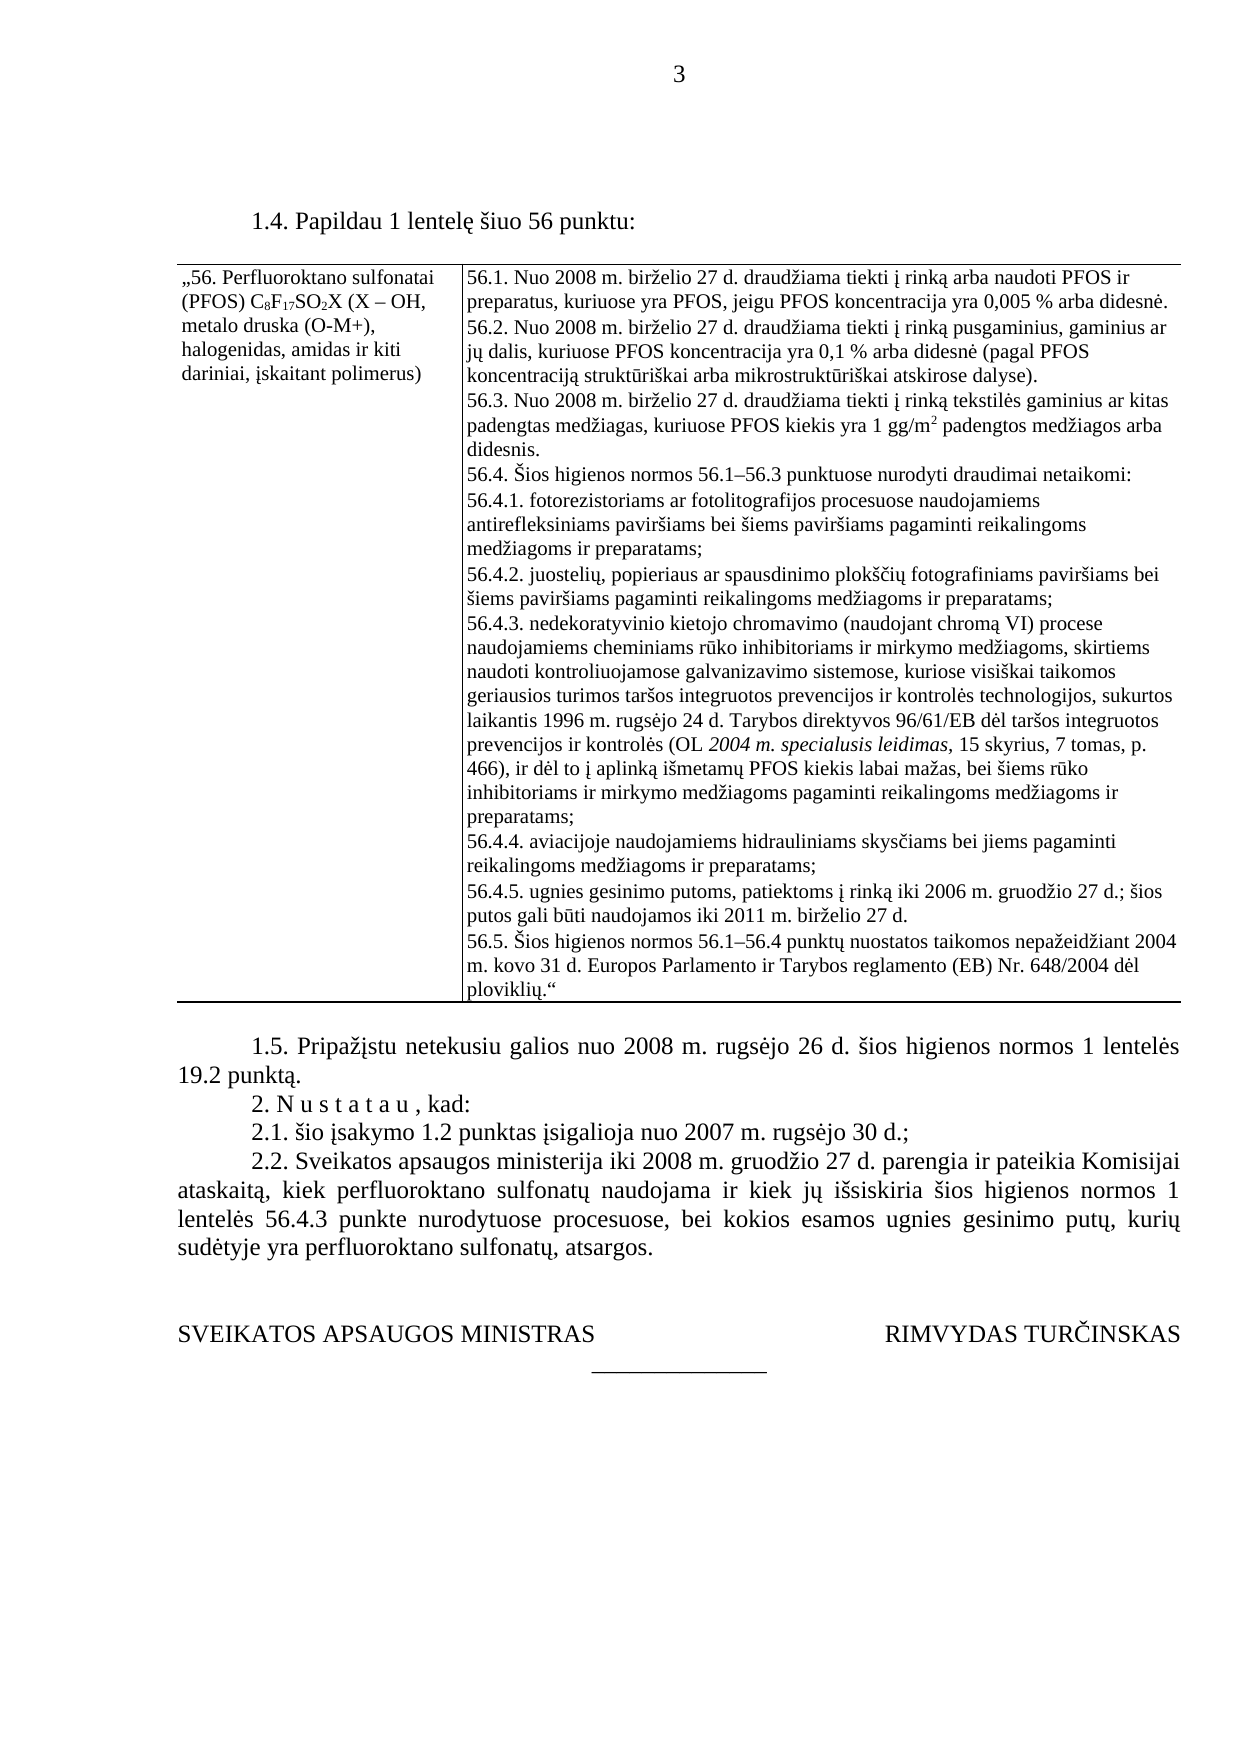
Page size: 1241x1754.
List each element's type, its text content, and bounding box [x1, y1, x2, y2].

text 1.4. Papildau 1 lentelę šiuo 56 punktu: [177, 206, 1181, 235]
table_cell 56.4.5. ugnies gesinimo putoms, patiektoms į rinką iki 2006 m. gruodžio 27 d.; šios putos gali būti naudojamos iki 2011 m. birželio 27 d. [463, 878, 1181, 927]
table_header „56. Perfluoroktano sulfonatai (PFOS) C8F17SO2X (X – OH, metalo druska (O-M+), halogenidas, amidas ir kiti dariniai, įskaitant polimerus) [177, 265, 462, 1001]
text 2. Nustatau, kad: [177, 1089, 1181, 1117]
table_cell 56.5. Šios higienos normos 56.1–56.4 punktų nuostatos taikomos nepažeidžiant 2004 m. kovo 31 d. Europos Parlamento ir Tarybos reglamento (EB) Nr. 648/2004 dėl ploviklių.“ [463, 927, 1181, 1001]
text 2.1. šio įsakymo 1.2 punktas įsigalioja nuo 2007 m. rugsėjo 30 d.; [177, 1117, 1181, 1146]
text 2.2. Sveikatos apsaugos ministerija iki 2008 m. gruodžio 27 d. parengia ir pateikia Komisijai ataskaitą, kiek perfluoroktano sulfonatų naudojama ir kiek jų išsiskiria šios higienos normos 1 lentelės 56.4.3 punkte nurodytuose procesuose, bei kokios esamos ugnies gesinimo putų, kurių sudėtyje yra perfluoroktano sulfonatų, atsargos. [177, 1146, 1181, 1261]
text 1.5. Pripažįstu netekusiu galios nuo 2008 m. rugsėjo 26 d. šios higienos normos 1 lentelės 19.2 punktą. [177, 1031, 1181, 1089]
table_cell 56.4.4. aviacijoje naudojamiems hidrauliniams skysčiams bei jiems pagaminti reikalingoms medžiagoms ir preparatams; [463, 828, 1181, 877]
table_cell 56.4.3. nedekoratyvinio kietojo chromavimo (naudojant chromą VI) procese naudojamiems cheminiams rūko inhibitoriams ir mirkymo medžiagoms, skirtiems naudoti kontroliuojamose galvanizavimo sistemose, kuriose visiškai taikomos geriausios turimos taršos integruotos prevencijos ir kontrolės technologijos, sukurtos laikantis 1996 m. rugsėjo 24 d. Tarybos direktyvos 96/61/EB dėl taršos integruotos prevencijos ir kontrolės (OL 2004 m. specialusis leidimas, 15 skyrius, 7 tomas, p. 466), ir dėl to į aplinką išmetamų PFOS kiekis labai mažas, bei šiems rūko inhibitoriams ir mirkymo medžiagoms pagaminti reikalingoms medžiagoms ir preparatams; [463, 610, 1181, 828]
text ______________ [177, 1347, 1181, 1376]
table_cell 56.4. Šios higienos normos 56.1–56.3 punktuose nurodyti draudimai netaikomi: [463, 461, 1181, 486]
table_cell 56.3. Nuo 2008 m. birželio 27 d. draudžiama tiekti į rinką tekstilės gaminius ar kitas padengtas medžiagas, kuriuose PFOS kiekis yra 1 gg/m2 padengtos medžiagos arba didesnis. [463, 387, 1181, 461]
table_cell 56.4.2. juostelių, popieriaus ar spausdinimo plokščių fotografiniams paviršiams bei šiems paviršiams pagaminti reikalingoms medžiagoms ir preparatams; [463, 560, 1181, 610]
text SVEIKATOS APSAUGOS MINISTRAS RIMVYDAS TURČINSKAS [177, 1319, 1181, 1347]
table_cell 56.2. Nuo 2008 m. birželio 27 d. draudžiama tiekti į rinką pusgaminius, gaminius ar jų dalis, kuriuose PFOS koncentracija yra 0,1 % arba didesnė (pagal PFOS koncentraciją struktūriškai arba mikrostruktūriškai atskirose dalyse). [463, 313, 1181, 387]
table_cell 56.4.1. fotorezistoriams ar fotolitografijos procesuose naudojamiems antirefleksiniams paviršiams bei šiems paviršiams pagaminti reikalingoms medžiagoms ir preparatams; [463, 486, 1181, 560]
